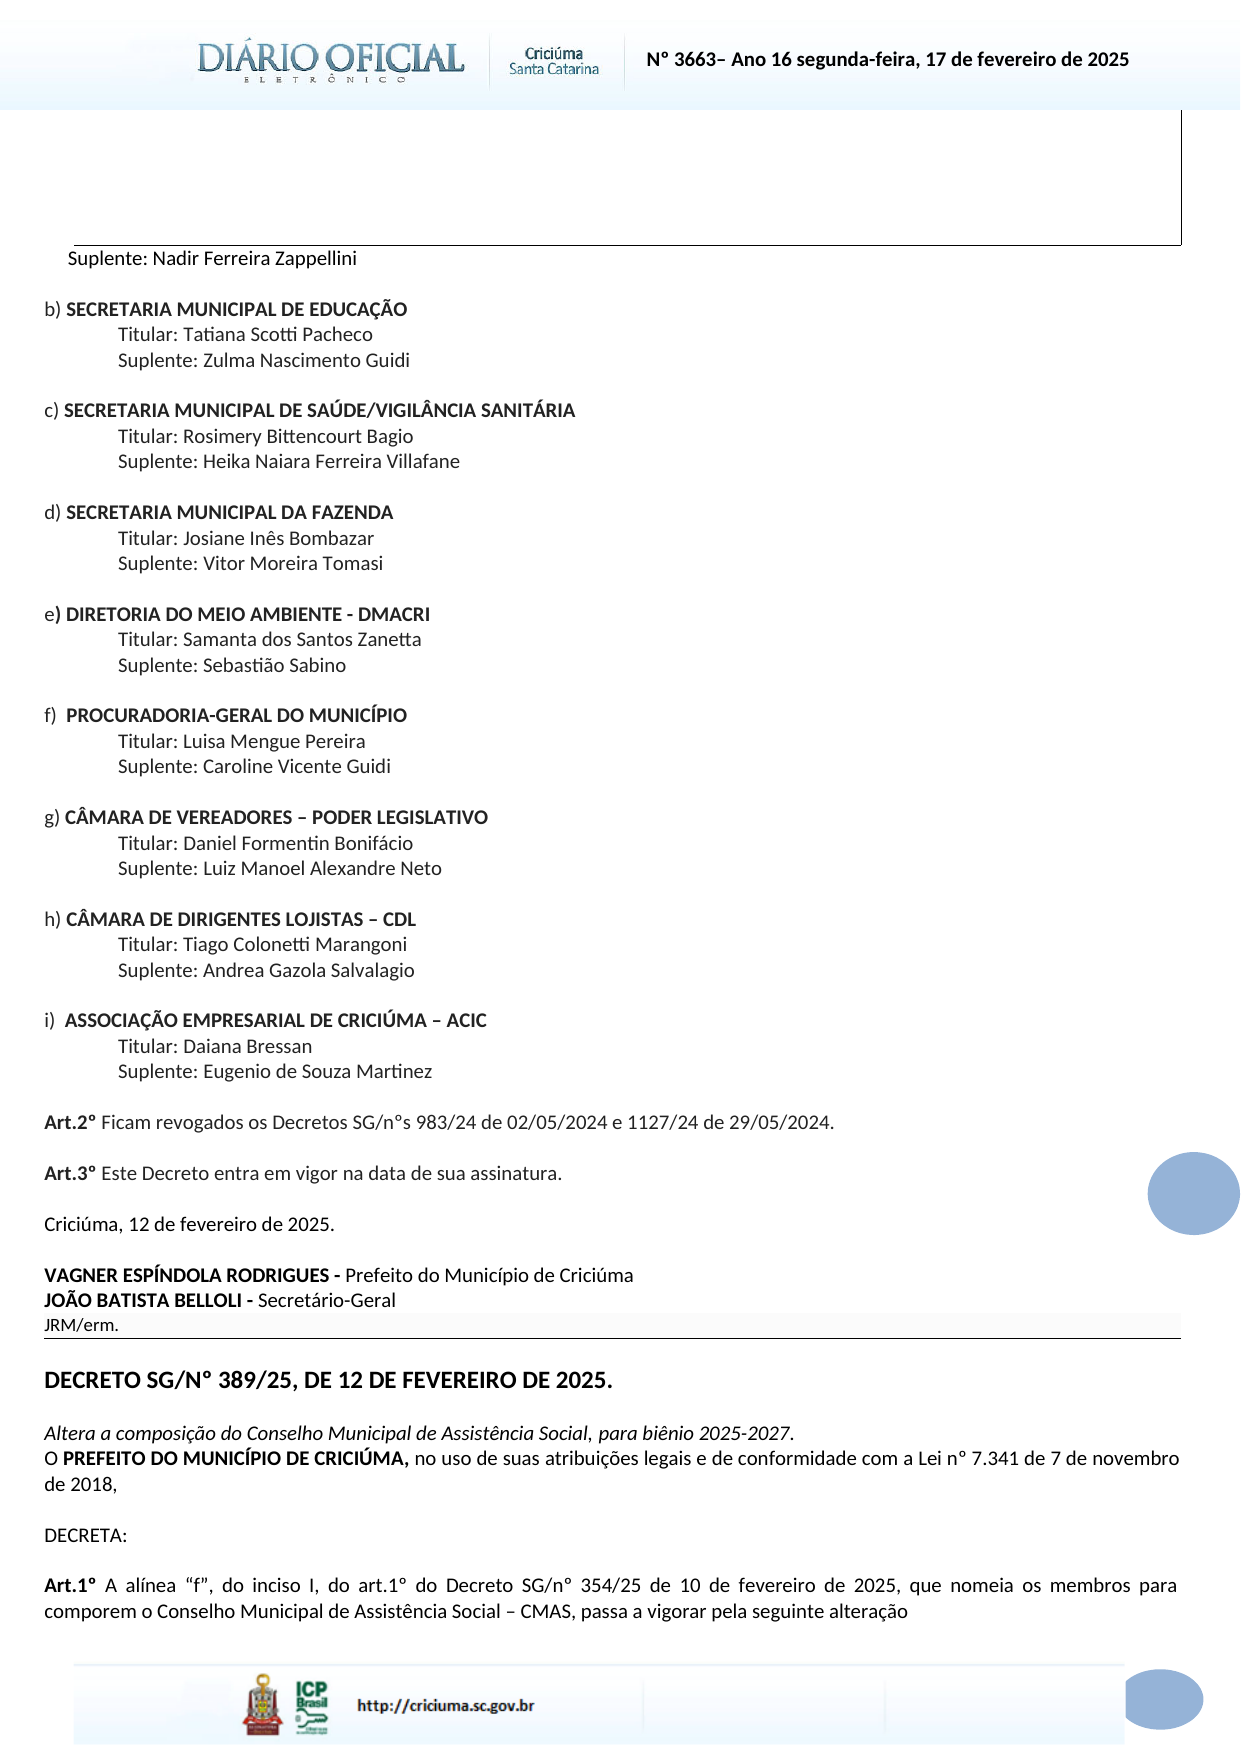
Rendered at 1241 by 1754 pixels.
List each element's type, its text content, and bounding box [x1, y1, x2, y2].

text VAGNER ESPÍNDOLA RODRIGUES - Prefeito do Município de Criciúma [44, 1262, 1181, 1287]
text Titular: Samanta dos Santos Zanetta [44, 626, 1181, 652]
text Suplente: Eugenio de Souza Martinez [44, 1058, 1181, 1084]
text Titular: Tiago Colonetti Marangoni [44, 931, 1181, 957]
text Suplente: Vitor Moreira Tomasi [44, 550, 1181, 576]
text Altera a composição do Conselho Municipal de Assistência Social, para biênio 2025-2027. [44, 1420, 1181, 1446]
text Titular: Luisa Mengue Pereira [44, 728, 1181, 753]
text b) SECRETARIA MUNICIPAL DE EDUCAÇÃO [44, 296, 1181, 321]
text JRM/erm. [44, 1313, 1181, 1338]
text Criciúma, 12 de fevereiro de 2025. [44, 1211, 1181, 1236]
text Titular: Daiana Bressan [44, 1033, 1181, 1058]
text Titular: Daniel Formentin Bonifácio [44, 830, 1181, 855]
text Suplente: Luiz Manoel Alexandre Neto [44, 855, 1181, 881]
text Titular: Tatiana Scotti Pacheco [44, 321, 1181, 347]
text O PREFEITO DO MUNICÍPIO DE CRICIÚMA, no uso de suas atribuições legais e de conformidade com a Lei nº 7.341 de 7 de novembro de 2018, [44, 1446, 1181, 1496]
text Suplente: Zulma Nascimento Guidi [44, 347, 1181, 372]
text Titular: Josiane Inês Bombazar [44, 525, 1181, 550]
text Suplente: Heika Naiara Ferreira Villafane [44, 448, 1181, 474]
text Suplente: Andrea Gazola Salvalagio [44, 957, 1181, 982]
text JOÃO BATISTA BELLOLI - Secretário-Geral [44, 1287, 1181, 1313]
text Suplente: Nadir Ferreira Zappellini [44, 245, 1181, 271]
text c) SECRETARIA MUNICIPAL DE SAÚDE/VIGILÂNCIA SANITÁRIA [44, 398, 1181, 423]
text d) SECRETARIA MUNICIPAL DA FAZENDA [44, 499, 1181, 525]
text g) CÂMARA DE VEREADORES – PODER LEGISLATIVO [44, 804, 1181, 830]
text DECRETA: [44, 1522, 1181, 1547]
text Suplente: Caroline Vicente Guidi [44, 753, 1181, 779]
text i) ASSOCIAÇÃO EMPRESARIAL DE CRICIÚMA – ACIC [44, 1008, 1181, 1033]
text f) PROCURADORIA-GERAL DO MUNICÍPIO [44, 703, 1181, 728]
text h) CÂMARA DE DIRIGENTES LOJISTAS – CDL [44, 906, 1181, 931]
text DECRETO SG/Nº 389/25, DE 12 DE FEVEREIRO DE 2025. [44, 1364, 1181, 1395]
text Art.3º Este Decreto entra em vigor na data de sua assinatura. [44, 1160, 1165, 1186]
text Suplente: Sebastião Sabino [44, 652, 1181, 677]
text Titular: Rosimery Bittencourt Bagio [44, 423, 1181, 448]
text Art.1º A alínea “f”, do inciso I, do art.1º do Decreto SG/nº 354/25 de 10 de fevereiro de 2025, que nomeia os membros para comporem o Conselho Municipal de Assistência Social – CMAS, passa a vigorar pela seguinte alteração [44, 1573, 1181, 1623]
text e) DIRETORIA DO MEIO AMBIENTE - DMACRI [44, 601, 1181, 626]
text Art.2º Ficam revogados os Decretos SG/nºs 983/24 de 02/05/2024 e 1127/24 de 29/05/2024. [44, 1109, 1181, 1135]
